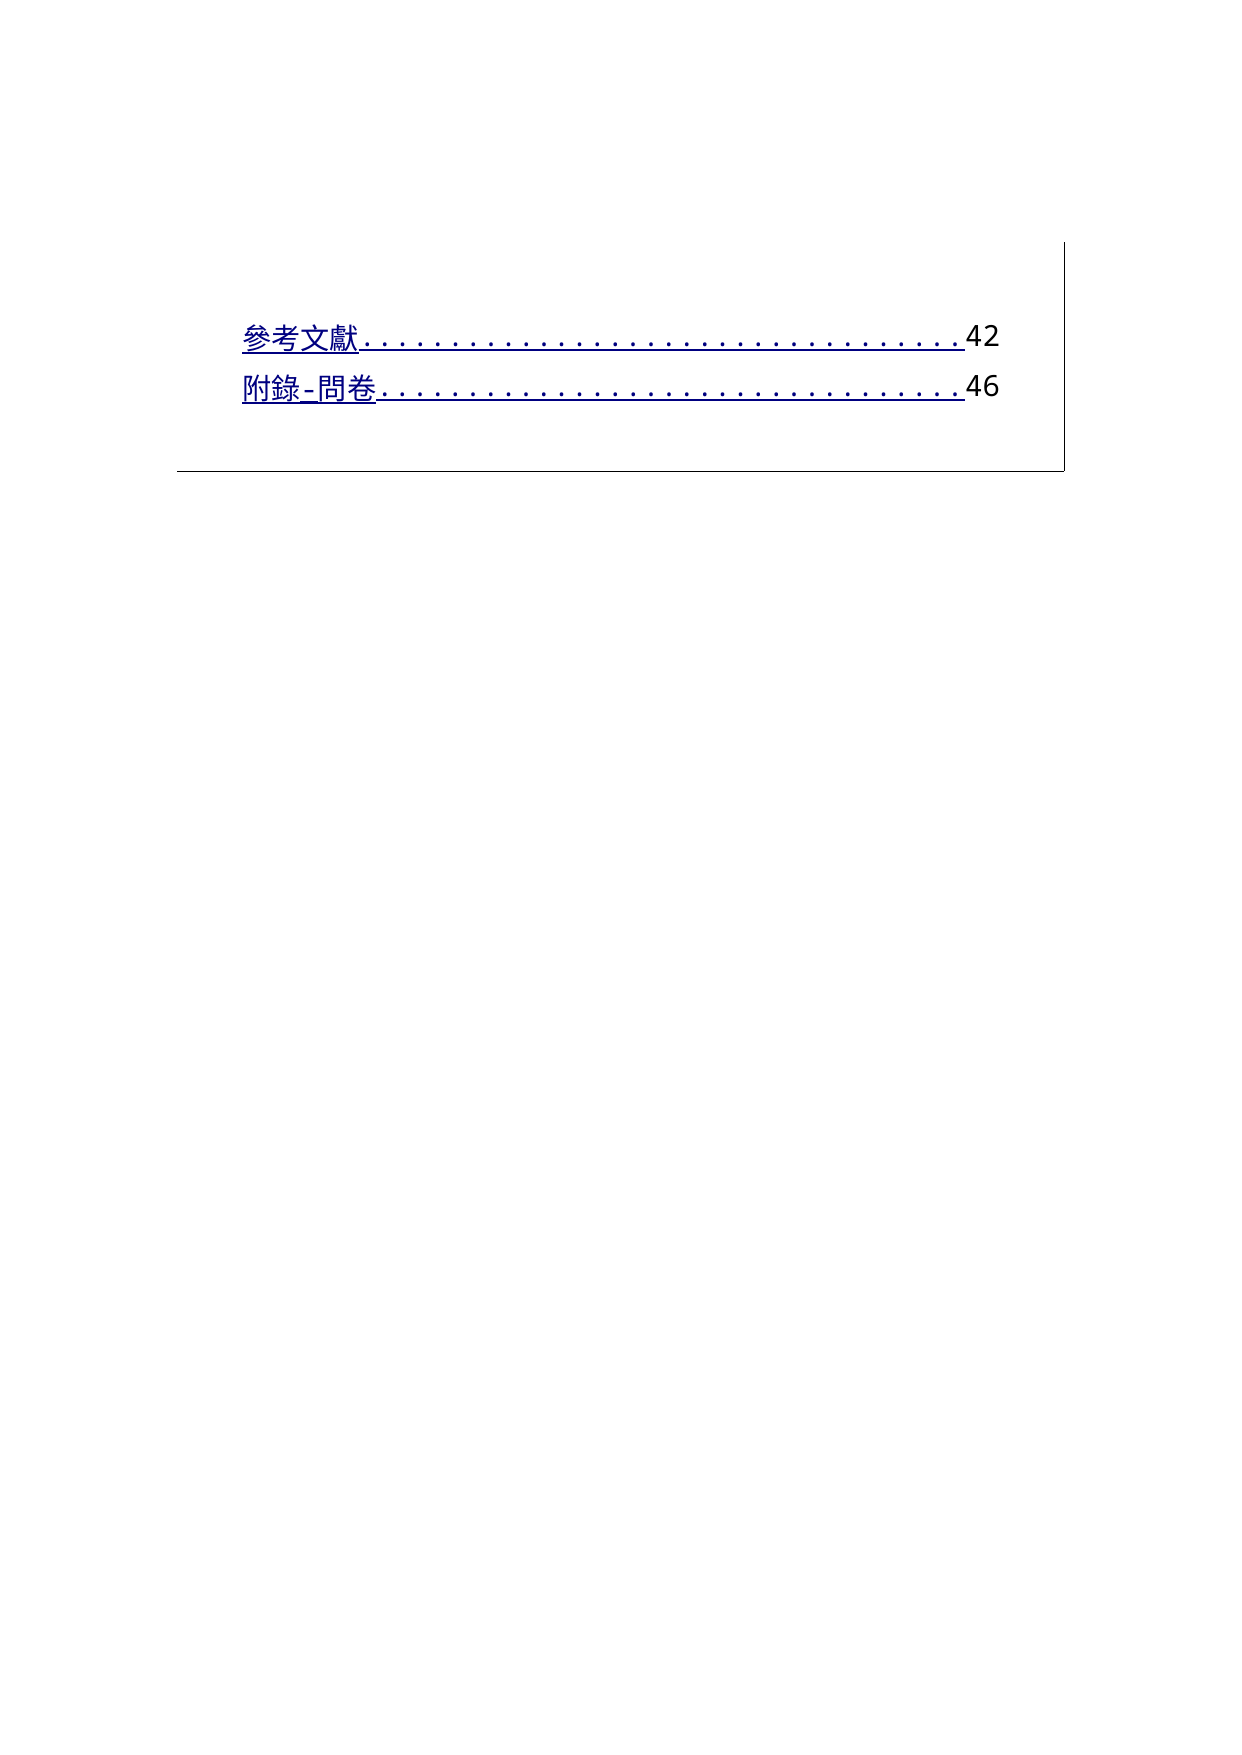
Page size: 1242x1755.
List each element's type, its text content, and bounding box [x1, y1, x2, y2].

text 附錄-問卷 46 [177, 356, 1064, 471]
text 參考文獻 42 [177, 242, 1064, 356]
